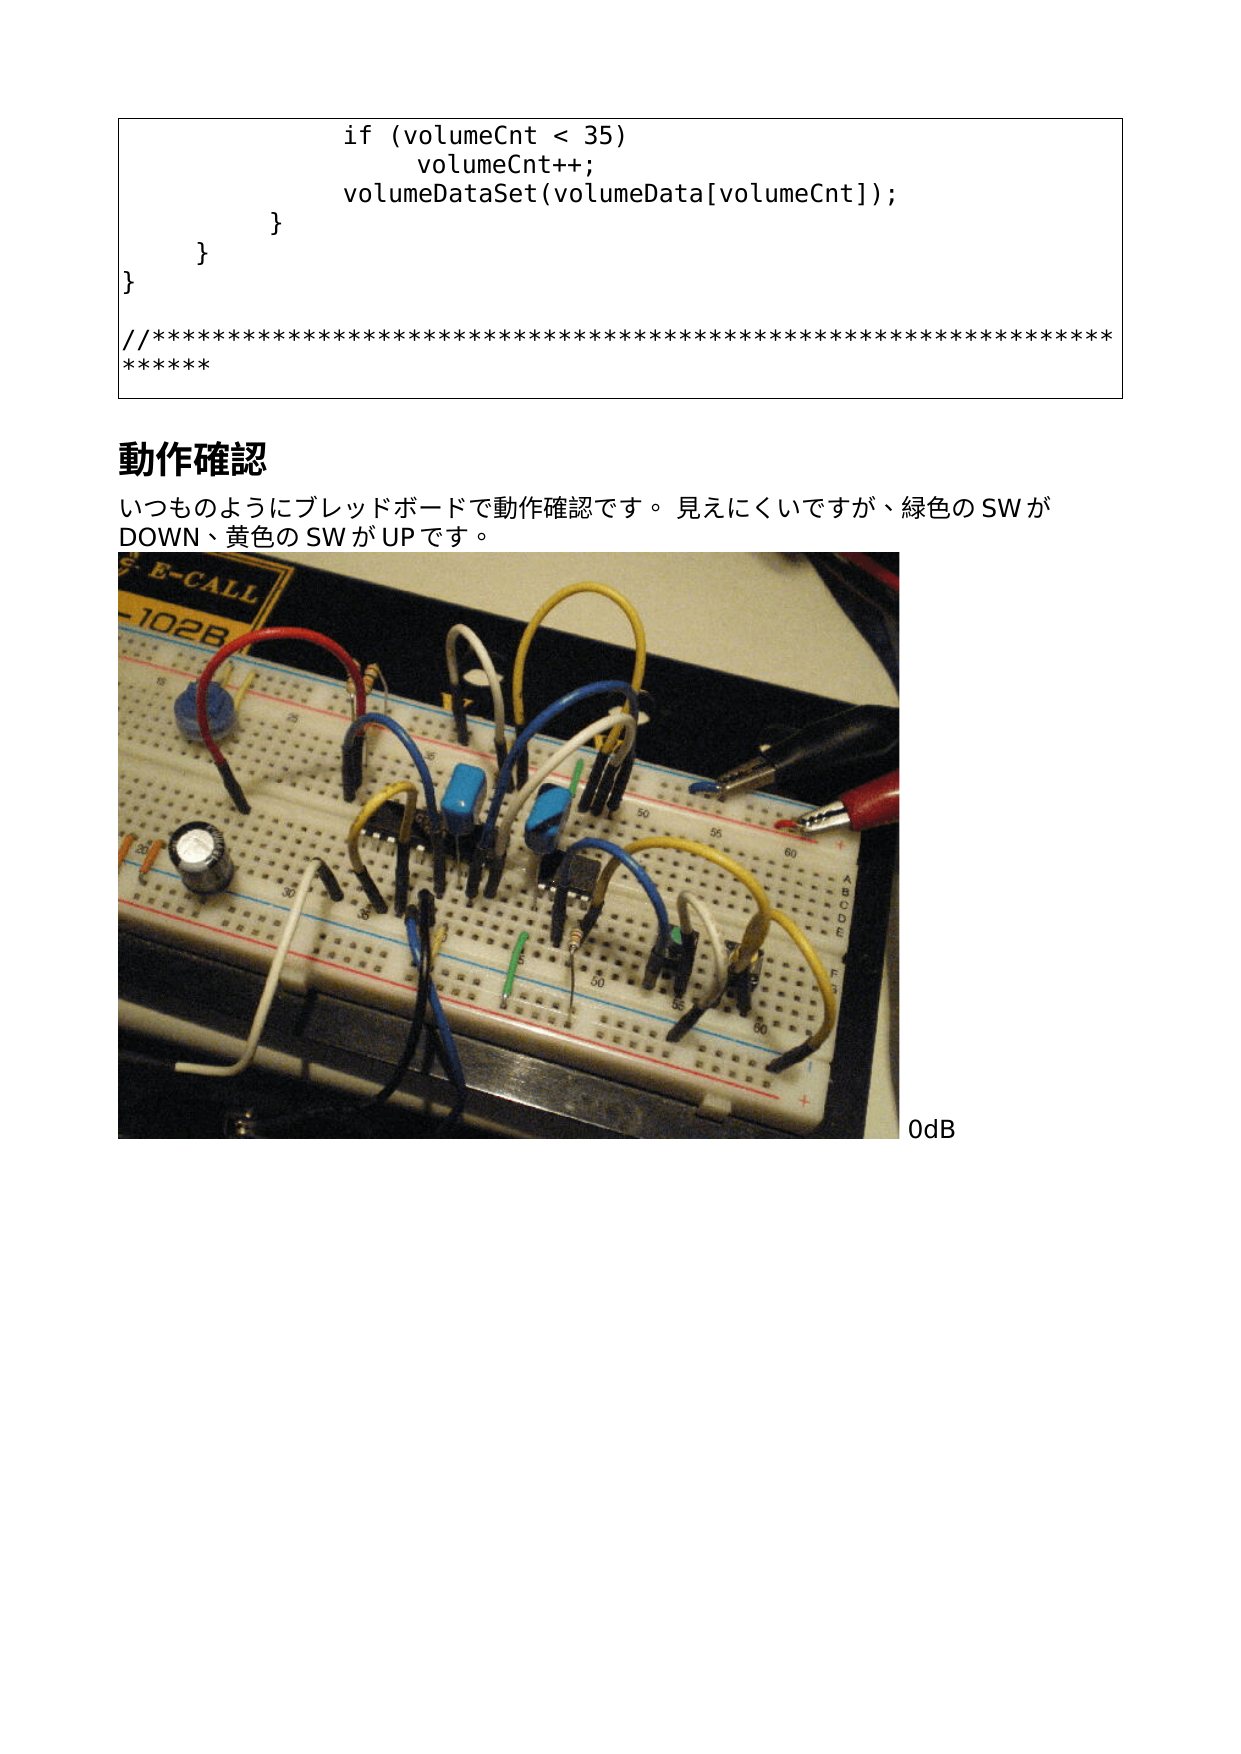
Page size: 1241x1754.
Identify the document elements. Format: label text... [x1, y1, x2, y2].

table_header if (volumeCnt < 35) volumeCnt++; volumeDataSet(volumeData[volumeCnt]); } } } //********************************************************************** [119, 119, 1122, 398]
text いつものようにブレッドボードで動作確認です。 見えにくいですが、緑色のSWがDOWN、黄色のSWがUPです。 0dB [118, 494, 1122, 1144]
subtitle 動作確認 [118, 438, 1122, 482]
picture [118, 552, 900, 1139]
